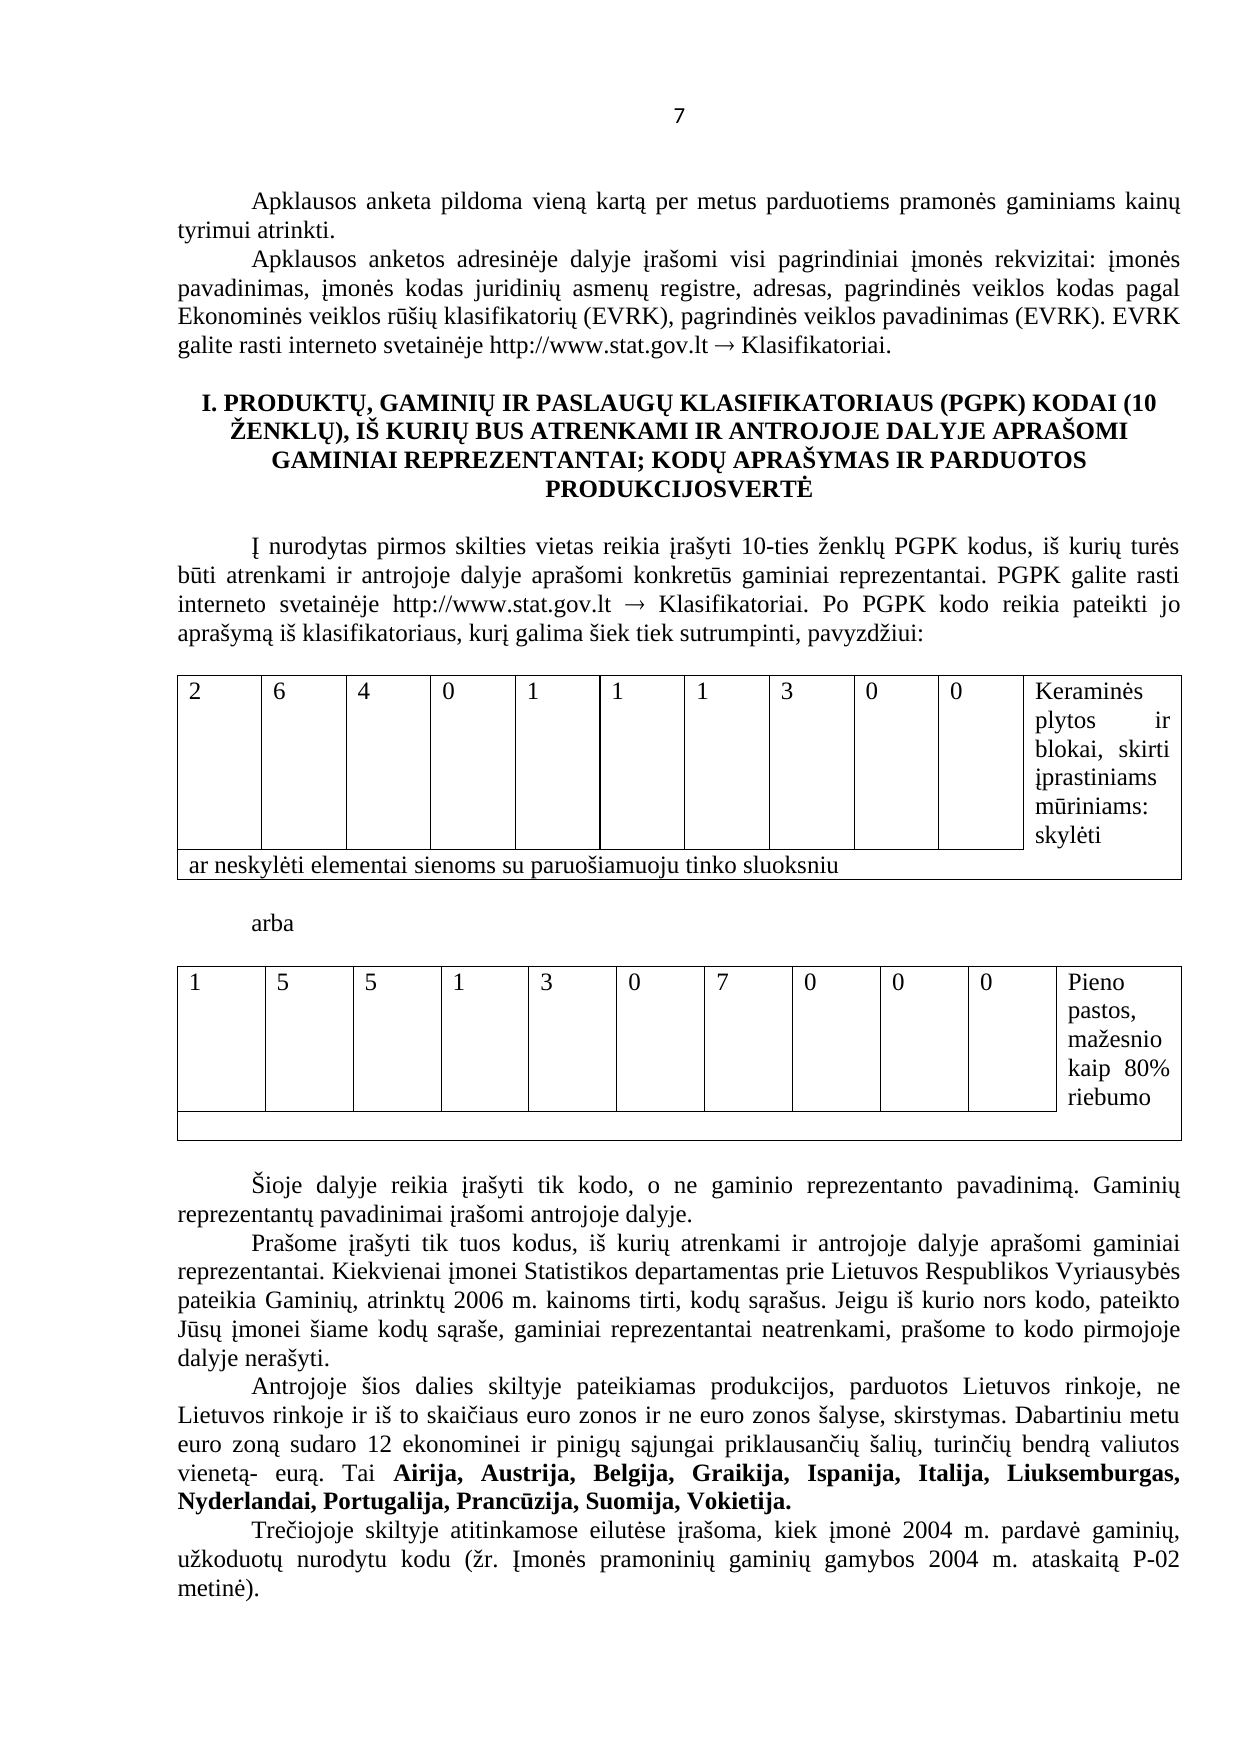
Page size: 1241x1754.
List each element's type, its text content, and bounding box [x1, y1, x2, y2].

table_header 6 [262, 676, 346, 849]
table_header Keraminės plytos ir blokai, skirti įprastiniams mūriniams: skylėti [1024, 676, 1181, 849]
table_header 4 [347, 676, 430, 849]
table_header 0 [431, 676, 515, 849]
text Apklausos anketos adresinėje dalyje įrašomi visi pagrindiniai įmonės rekvizitai: įmonės pavadinimas, įmonės kodas juridinių asmenų registre, adresas, pagrindinės veiklos kodas pagal Ekonominės veiklos rūšių klasifikatorių (EVRK), pagrindinės veiklos pavadinimas (EVRK). EVRK galite rasti interneto svetainėje http://www.stat.gov.lt ® Klasifikatoriai. [177, 244, 1181, 359]
table_header 1 [685, 676, 769, 849]
table_header 0 [969, 967, 1056, 1111]
table_header 0 [939, 676, 1023, 849]
text Į nurodytas pirmos skilties vietas reikia įrašyti 10-ties ženklų PGPK kodus, iš kurių turės būti atrenkami ir antrojoje dalyje aprašomi konkretūs gaminiai reprezentantai. PGPK galite rasti interneto svetainėje http://www.stat.gov.lt ® Klasifikatoriai. Po PGPK kodo reikia pateikti jo aprašymą iš klasifikatoriaus, kurį galima šiek tiek sutrumpinti, pavyzdžiui: [177, 531, 1181, 646]
text arba [177, 908, 1181, 937]
table_header 1 [601, 676, 684, 849]
text I. PRODUKTŲ, GAMINIŲ IR PASLAUGŲ KLASIFIKATORIAUS (PGPK) KODAI (10 ŽENKLŲ), IŠ KURIŲ BUS ATRENKAMI IR ANTROJOJE DALYJE APRAŠOMI GAMINIAI REPREZENTANTAI; KODŲ APRAŠYMAS IR PARDUOTOS PRODUKCIJOSVERTĖ [177, 388, 1181, 503]
table_cell ar neskylėti elementai sienoms su paruošiamuoju tinko sluoksniu [178, 849, 1181, 878]
table_header 3 [770, 676, 854, 849]
text Prašome įrašyti tik tuos kodus, iš kurių atrenkami ir antrojoje dalyje aprašomi gaminiai reprezentantai. Kiekvienai įmonei Statistikos departamentas prie Lietuvos Respublikos Vyriausybės pateikia Gaminių, atrinktų 2006 m. kainoms tirti, kodų sąrašus. Jeigu iš kurio nors kodo, pateikto Jūsų įmonei šiame kodų sąraše, gaminiai reprezentantai neatrenkami, prašome to kodo pirmojoje dalyje nerašyti. [177, 1228, 1181, 1371]
text Apklausos anketa pildoma vieną kartą per metus parduotiems pramonės gaminiams kainų tyrimui atrinkti. [177, 186, 1181, 244]
table_header 1 [516, 676, 599, 849]
text Trečiojoje skiltyje atitinkamose eilutėse įrašoma, kiek įmonė 2004 m. pardavė gaminių, užkoduotų nurodytu kodu (žr. Įmonės pramoninių gaminių gamybos 2004 m. ataskaitą P-02 metinė). [177, 1515, 1181, 1601]
table_header 3 [529, 967, 616, 1111]
table_header 0 [881, 967, 968, 1111]
table_header 2 [178, 676, 261, 849]
table_header 0 [855, 676, 938, 849]
table_header 0 [793, 967, 880, 1111]
table_header 7 [705, 967, 792, 1111]
table_header 1 [178, 967, 265, 1111]
table_header 5 [266, 967, 353, 1111]
table_header 0 [617, 967, 704, 1111]
text Šioje dalyje reikia įrašyti tik kodo, o ne gaminio reprezentanto pavadinimą. Gaminių reprezentantų pavadinimai įrašomi antrojoje dalyje. [177, 1170, 1181, 1228]
table_cell [178, 1111, 1181, 1140]
table_header 5 [354, 967, 441, 1111]
text Antrojoje šios dalies skiltyje pateikiamas produkcijos, parduotos Lietuvos rinkoje, ne Lietuvos rinkoje ir iš to skaičiaus euro zonos ir ne euro zonos šalyse, skirstymas. Dabartiniu metu euro zoną sudaro 12 ekonominei ir pinigų sąjungai priklausančių šalių, turinčių bendrą valiutos vienetą- eurą. Tai Airija, Austrija, Belgija, Graikija, Ispanija, Italija, Liuksemburgas, Nyderlandai, Portugalija, Prancūzija, Suomija, Vokietija. [177, 1371, 1181, 1515]
table_header 1 [442, 967, 528, 1111]
table_header Pieno pastos, mažesnio kaip 80% riebumo [1057, 967, 1181, 1111]
